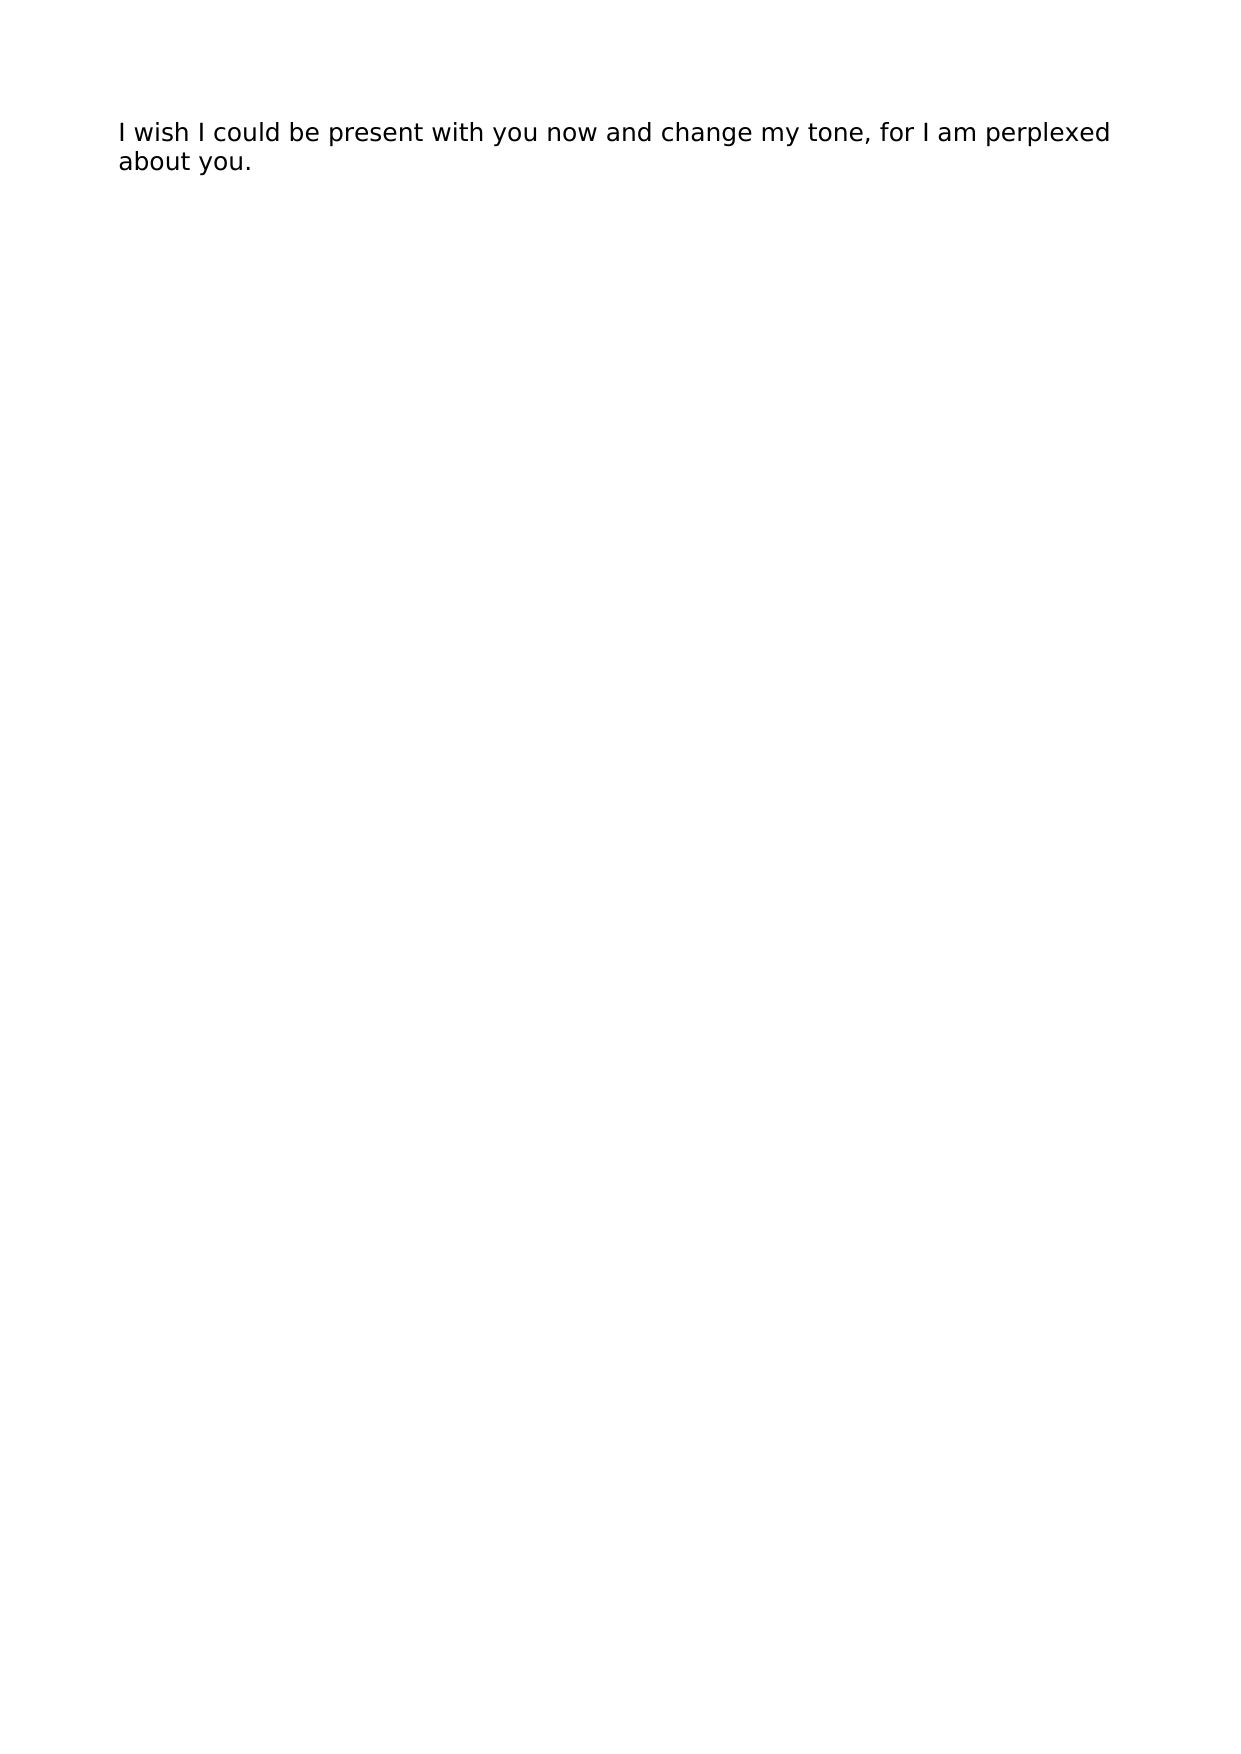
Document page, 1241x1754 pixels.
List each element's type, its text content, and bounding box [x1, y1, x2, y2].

text I wish I could be present with you now and change my tone, for I am perplexed about you. [118, 118, 1122, 176]
